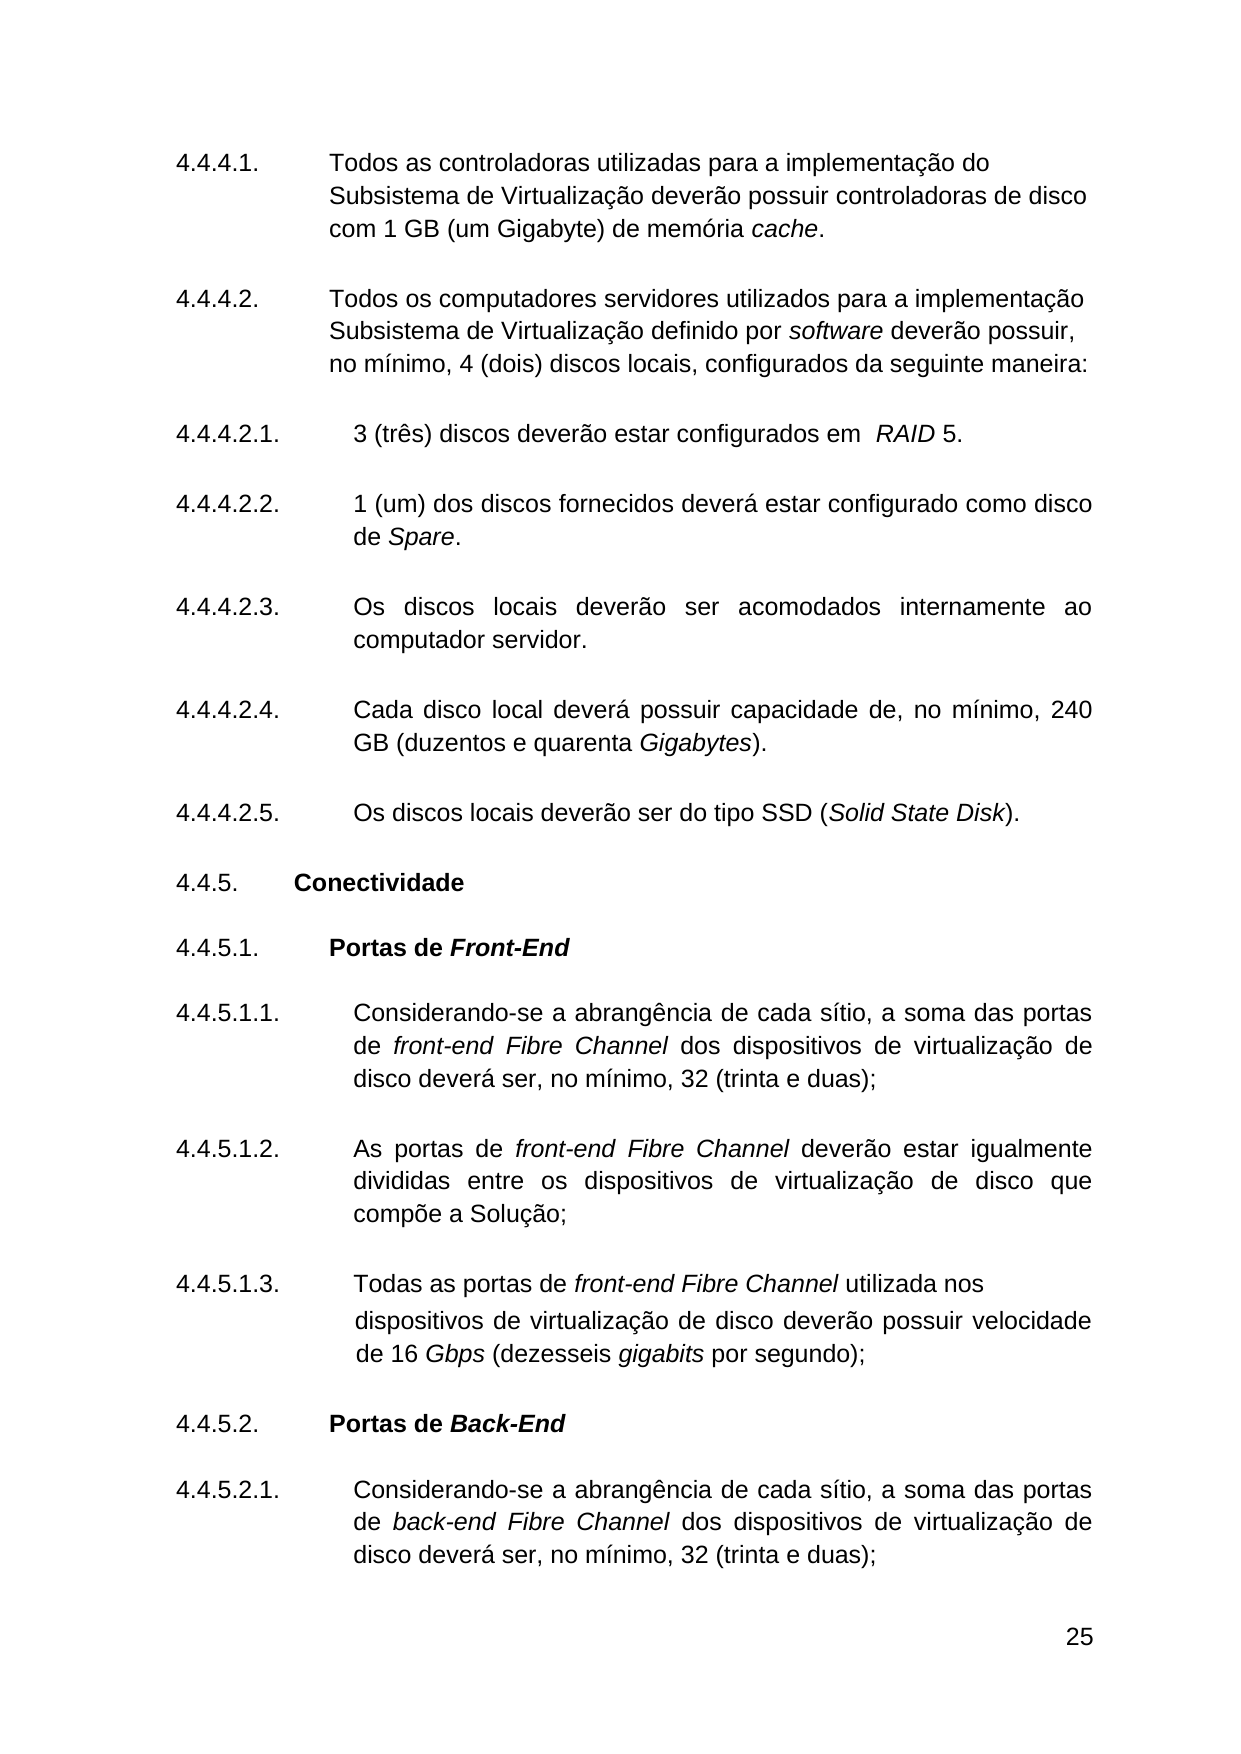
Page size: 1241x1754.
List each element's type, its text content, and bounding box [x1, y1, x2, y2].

list 3 (três) discos deverão estar configurados em RAID 5. [176, 419, 1093, 448]
list Conectividade [176, 868, 1093, 896]
list Todos as controladoras utilizadas para a implementação do Subsistema de Virtualização deverão possuir controladoras de disco com 1 GB (um Gigabyte) de memória cache. [176, 148, 1093, 242]
list Todos os computadores servidores utilizados para a implementação Subsistema de Virtualização definido por software deverão possuir, no mínimo, 4 (dois) discos locais, configurados da seguinte maneira: [176, 284, 1093, 378]
list 1 (um) dos discos fornecidos deverá estar configurado como disco de Spare. [176, 489, 1093, 551]
list Cada disco local deverá possuir capacidade de, no mínimo, 240 GB (duzentos e quarenta Gigabytes). [176, 695, 1093, 756]
list Os discos locais deverão ser acomodados internamente ao computador servidor. [176, 592, 1093, 654]
list Portas de Back-End [176, 1409, 1093, 1438]
list As portas de front-end Fibre Channel deverão estar igualmente divididas entre os dispositivos de virtualização de disco que compõe a Solução; [176, 1133, 1093, 1228]
list Todas as portas de front-end Fibre Channel utilizada nos [176, 1269, 1093, 1298]
text dispositivos de virtualização de disco deverão possuir velocidade de 16 Gbps (dezesseis gigabits por segundo); [354, 1306, 1093, 1368]
list Os discos locais deverão ser do tipo SSD (Solid State Disk). [176, 798, 1093, 826]
list Portas de Front-End [176, 933, 1093, 962]
list Considerando-se a abrangência de cada sítio, a soma das portas de front-end Fibre Channel dos dispositivos de virtualização de disco deverá ser, no mínimo, 32 (trinta e duas); [176, 998, 1093, 1092]
list Considerando-se a abrangência de cada sítio, a soma das portas de back-end Fibre Channel dos dispositivos de virtualização de disco deverá ser, no mínimo, 32 (trinta e duas); [176, 1475, 1093, 1569]
